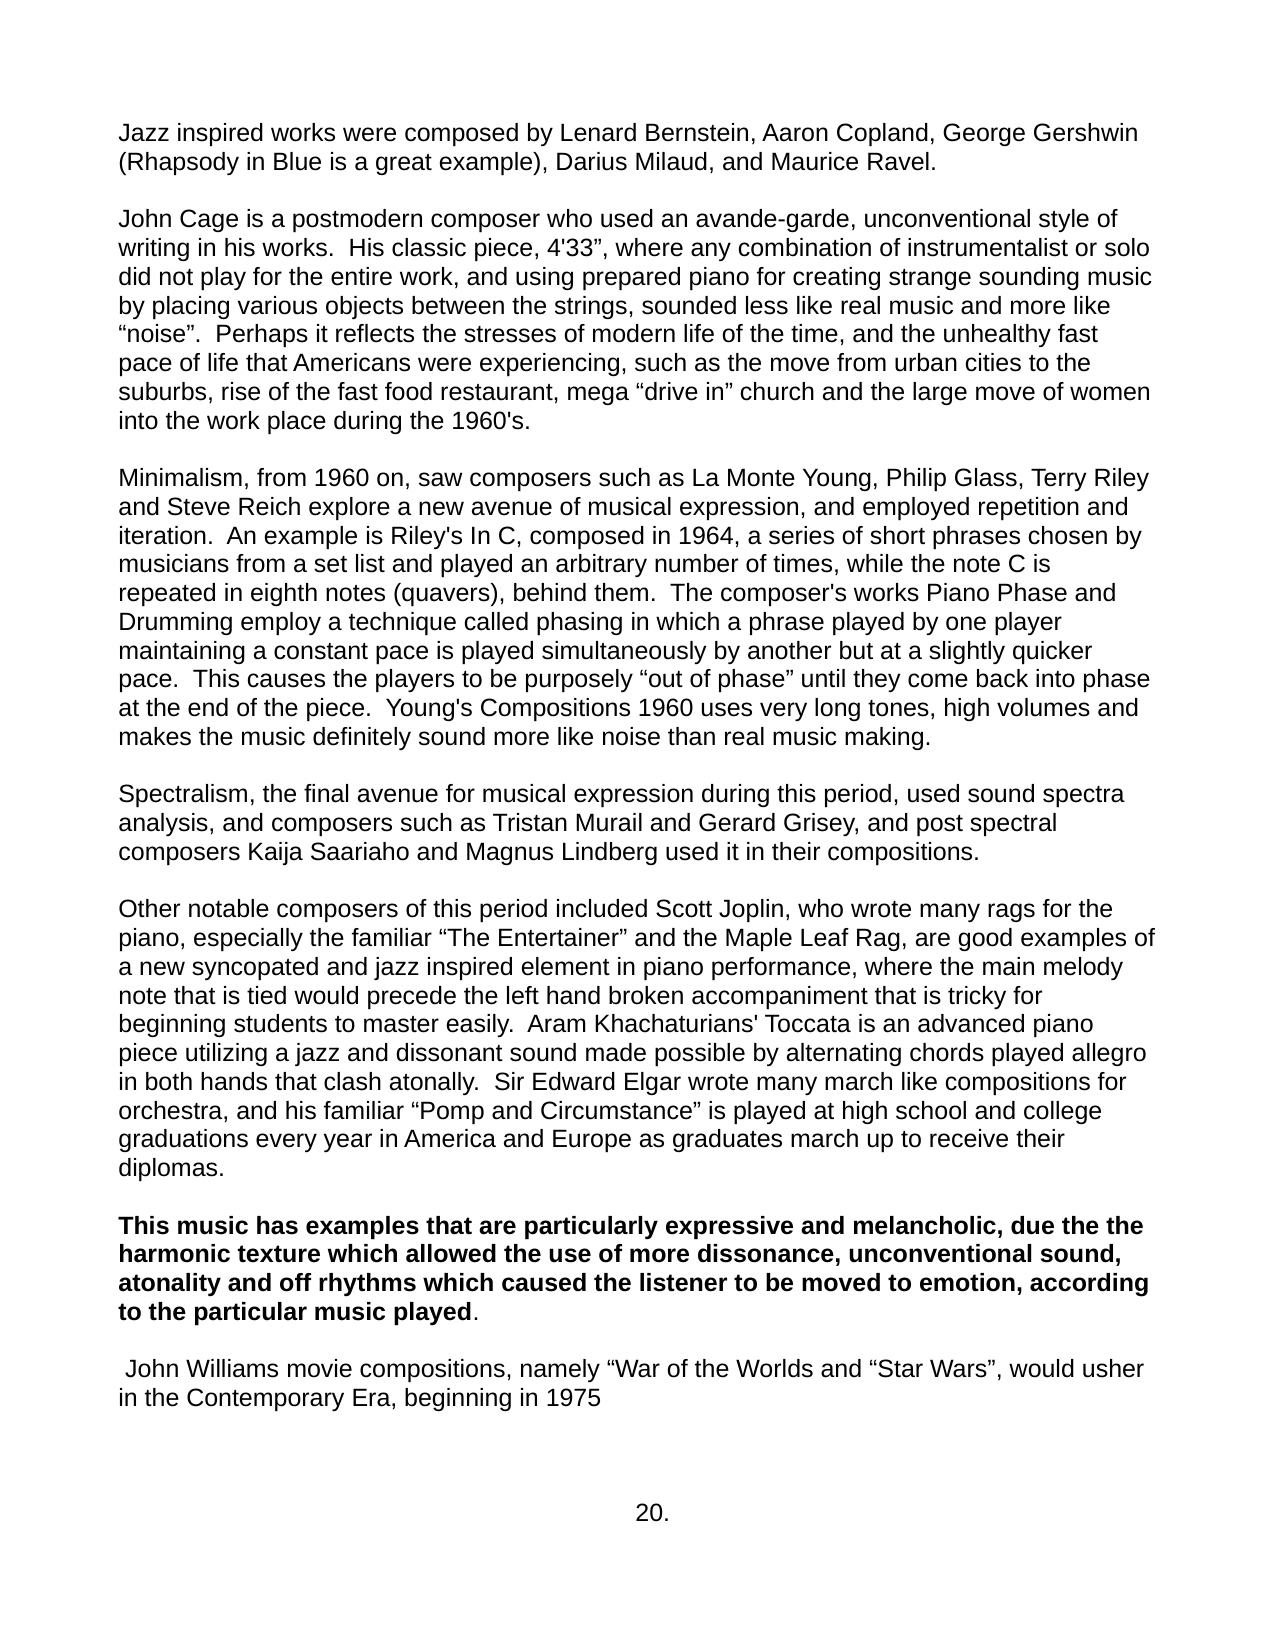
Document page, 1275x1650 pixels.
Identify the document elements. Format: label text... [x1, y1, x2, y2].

text Spectralism, the final avenue for musical expression during this period, used sound spectra analysis, and composers such as Tristan Murail and Gerard Grisey, and post spectral composers Kaija Saariaho and Magnus Lindberg used it in their compositions. [118, 779, 1157, 866]
text Minimalism, from 1960 on, saw composers such as La Monte Young, Philip Glass, Terry Riley and Steve Reich explore a new avenue of musical expression, and employed repetition and iteration. An example is Riley's In C, composed in 1964, a series of short phrases chosen by musicians from a set list and played an arbitrary number of times, while the note C is repeated in eighth notes (quavers), behind them. The composer's works Piano Phase and Drumming employ a technique called phasing in which a phrase played by one player maintaining a constant pace is played simultaneously by another but at a slightly quicker pace. This causes the players to be purposely “out of phase” until they come back into phase at the end of the piece. Young's Compositions 1960 uses very long tones, high volumes and makes the music definitely sound more like noise than real music making. [118, 463, 1157, 751]
text Jazz inspired works were composed by Lenard Bernstein, Aaron Copland, George Gershwin (Rhapsody in Blue is a great example), Darius Milaud, and Maurice Ravel. [118, 118, 1157, 176]
text John Williams movie compositions, namely “War of the Worlds and “Star Wars”, would usher in the Contemporary Era, beginning in 1975 [118, 1354, 1157, 1412]
text Other notable composers of this period included Scott Joplin, who wrote many rags for the piano, especially the familiar “The Entertainer” and the Maple Leaf Rag, are good examples of a new syncopated and jazz inspired element in piano performance, where the main melody note that is tied would precede the left hand broken accompaniment that is tricky for beginning students to master easily. Aram Khachaturians' Toccata is an advanced piano piece utilizing a jazz and dissonant sound made possible by alternating chords played allegro in both hands that clash atonally. Sir Edward Elgar wrote many march like compositions for orchestra, and his familiar “Pomp and Circumstance” is played at high school and college graduations every year in America and Europe as graduates march up to receive their diplomas. [118, 894, 1157, 1182]
text This music has examples that are particularly expressive and melancholic, due the the harmonic texture which allowed the use of more dissonance, unconventional sound, atonality and off rhythms which caused the listener to be moved to emotion, according to the particular music played. [118, 1211, 1157, 1326]
text John Cage is a postmodern composer who used an avande-garde, unconventional style of writing in his works. His classic piece, 4'33”, where any combination of instrumentalist or solo did not play for the entire work, and using prepared piano for creating strange sounding music by placing various objects between the strings, sounded less like real music and more like “noise”. Perhaps it reflects the stresses of modern life of the time, and the unhealthy fast pace of life that Americans were experiencing, such as the move from urban cities to the suburbs, rise of the fast food restaurant, mega “drive in” church and the large move of women into the work place during the 1960's. [118, 204, 1157, 434]
text 20. [118, 1498, 1157, 1527]
